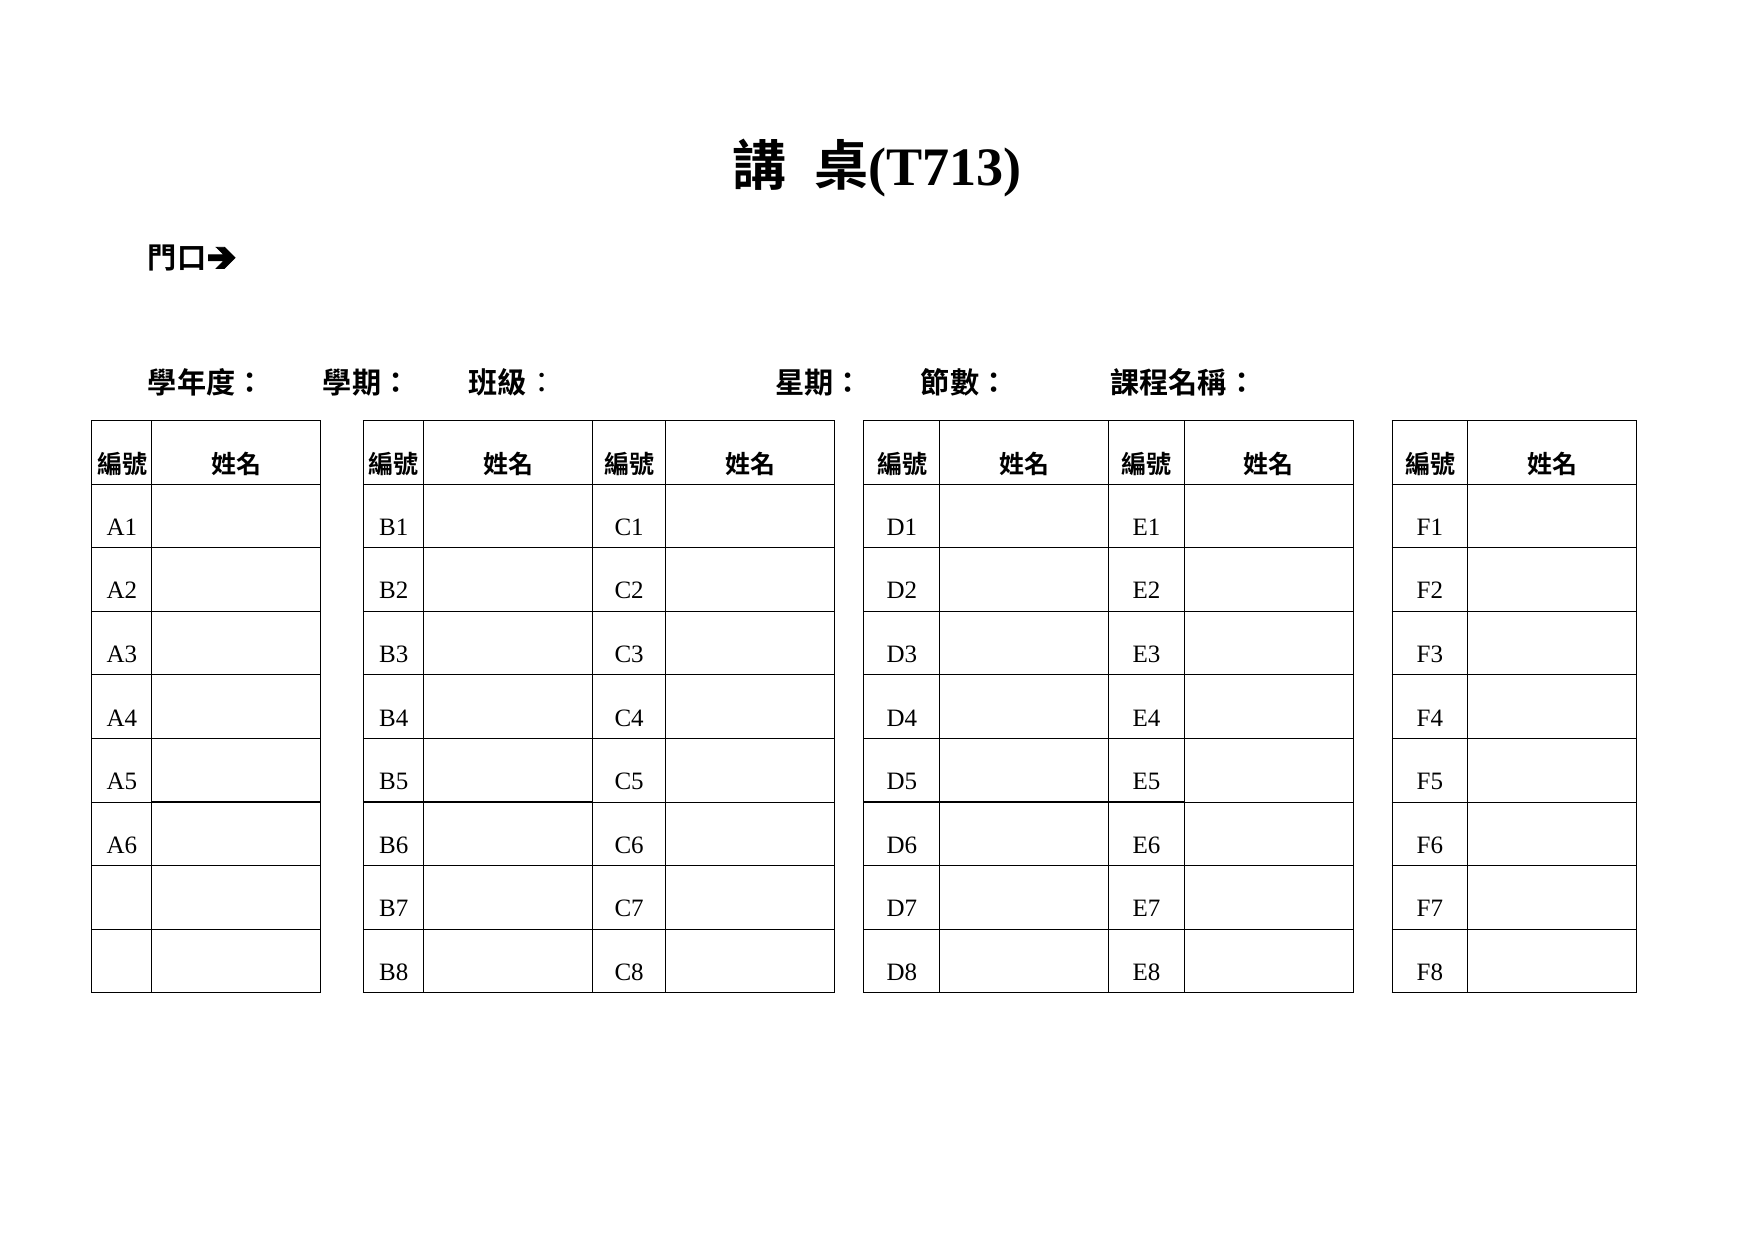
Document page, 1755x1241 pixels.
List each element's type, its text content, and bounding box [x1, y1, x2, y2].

table_cell A2 [92, 548, 151, 611]
table_cell [666, 803, 834, 865]
table_cell F4 [1393, 675, 1467, 738]
table_cell [666, 485, 834, 547]
table_cell [1468, 866, 1636, 928]
table_cell B5 [364, 739, 423, 801]
table_cell [1185, 866, 1353, 928]
table_header 編號 [864, 421, 939, 484]
table_cell [321, 674, 363, 738]
table_cell A3 [92, 612, 151, 674]
table_cell [1185, 485, 1353, 547]
table_cell [424, 485, 592, 547]
table_cell [424, 612, 592, 674]
table_header 編號 [593, 421, 665, 484]
table_header 姓名 [424, 421, 592, 484]
table_cell F7 [1393, 866, 1467, 928]
table_cell [321, 484, 363, 547]
table_header [321, 420, 363, 484]
table_cell [321, 611, 363, 674]
table_cell [152, 866, 320, 928]
table_header 編號 [1109, 421, 1184, 484]
table_cell [1185, 803, 1353, 865]
table_cell [1185, 739, 1353, 801]
table_cell [1468, 675, 1636, 738]
table_cell E3 [1109, 612, 1184, 674]
table_cell B8 [364, 930, 423, 992]
table_cell C2 [593, 548, 665, 611]
table_header [835, 420, 863, 484]
table_cell [424, 866, 592, 928]
table_cell [152, 675, 320, 738]
table_cell C4 [593, 675, 665, 738]
table_cell F5 [1393, 739, 1467, 801]
table_cell [321, 929, 363, 992]
table_cell C8 [593, 930, 665, 992]
table_cell [1185, 675, 1353, 738]
text 學年度： 學期： 班級： 星期： 節數： 課程名稱： [148, 339, 1606, 401]
table_header 編號 [92, 421, 151, 484]
table_cell A4 [92, 675, 151, 738]
table_cell [92, 930, 151, 992]
table_cell [152, 739, 320, 801]
table_cell [1354, 738, 1392, 801]
table_cell [835, 865, 863, 928]
table_cell [940, 548, 1108, 611]
table_header 姓名 [666, 421, 834, 484]
table_cell D7 [864, 866, 939, 928]
table_cell [1354, 547, 1392, 611]
table_cell A6 [92, 803, 151, 865]
table_cell A5 [92, 739, 151, 801]
table_cell D2 [864, 548, 939, 611]
table_cell [1185, 930, 1353, 992]
table_cell D4 [864, 675, 939, 738]
table_cell B3 [364, 612, 423, 674]
table_cell [1468, 485, 1636, 547]
table_cell [835, 547, 863, 611]
table_cell D8 [864, 930, 939, 992]
table_cell [1354, 801, 1392, 865]
table_cell [424, 675, 592, 738]
table_cell D3 [864, 612, 939, 674]
table_cell [940, 485, 1108, 547]
table_cell E7 [1109, 866, 1184, 928]
table_cell [1185, 612, 1353, 674]
table_cell [835, 611, 863, 674]
table_cell [940, 612, 1108, 674]
table_cell D6 [864, 803, 939, 865]
table_cell D5 [864, 739, 939, 801]
table_cell C3 [593, 612, 665, 674]
table_cell [835, 674, 863, 738]
table_cell B2 [364, 548, 423, 611]
table_header 編號 [364, 421, 423, 484]
table_cell B4 [364, 675, 423, 738]
table_cell [424, 930, 592, 992]
table_cell [424, 548, 592, 611]
table_cell F8 [1393, 930, 1467, 992]
table_cell B7 [364, 866, 423, 928]
table_cell [940, 803, 1108, 865]
table_cell [1354, 929, 1392, 992]
table_cell [424, 739, 592, 801]
table_cell [321, 865, 363, 928]
table_cell C5 [593, 739, 665, 801]
table_cell [424, 803, 592, 865]
table_cell C7 [593, 866, 665, 928]
table_header 姓名 [1185, 421, 1353, 484]
table_cell [152, 485, 320, 547]
table_cell [940, 930, 1108, 992]
table_cell B1 [364, 485, 423, 547]
table_cell [666, 612, 834, 674]
table_cell [321, 738, 363, 801]
table_header 編號 [1393, 421, 1467, 484]
table_cell [940, 866, 1108, 928]
text 講 桌(T713) [148, 89, 1606, 214]
table_cell E5 [1109, 739, 1184, 801]
table_cell E1 [1109, 485, 1184, 547]
table_cell D1 [864, 485, 939, 547]
table_cell [1468, 930, 1636, 992]
table_cell [1354, 674, 1392, 738]
table_cell B6 [364, 803, 423, 865]
table_cell E6 [1109, 803, 1184, 865]
table_cell [152, 548, 320, 611]
table_cell E8 [1109, 930, 1184, 992]
table_cell E2 [1109, 548, 1184, 611]
table_cell [835, 801, 863, 865]
table_header 姓名 [1468, 421, 1636, 484]
table_cell [1354, 611, 1392, 674]
table_cell [666, 548, 834, 611]
table_cell [152, 612, 320, 674]
table_cell A1 [92, 485, 151, 547]
table_cell [1354, 484, 1392, 547]
table_cell [321, 801, 363, 865]
table_cell [1468, 548, 1636, 611]
text 門口 [148, 214, 1606, 276]
table_cell [1185, 548, 1353, 611]
table_cell [152, 803, 320, 865]
table_cell [666, 866, 834, 928]
table_cell [1468, 612, 1636, 674]
table_cell [1468, 739, 1636, 801]
table_cell [1354, 865, 1392, 928]
table_cell F1 [1393, 485, 1467, 547]
table_cell C1 [593, 485, 665, 547]
table_cell F6 [1393, 803, 1467, 865]
table_cell [835, 929, 863, 992]
table_cell [666, 930, 834, 992]
table_cell [835, 484, 863, 547]
table_cell [666, 675, 834, 738]
table_cell [666, 739, 834, 801]
table_cell [1468, 803, 1636, 865]
table_cell [835, 738, 863, 801]
table_header [1354, 420, 1392, 484]
table_cell [940, 675, 1108, 738]
table_cell [92, 866, 151, 928]
table_cell F3 [1393, 612, 1467, 674]
table_header 姓名 [940, 421, 1108, 484]
table_cell [321, 547, 363, 611]
table_header 姓名 [152, 421, 320, 484]
table_cell F2 [1393, 548, 1467, 611]
table_cell C6 [593, 803, 665, 865]
table_cell E4 [1109, 675, 1184, 738]
table_cell [940, 739, 1108, 801]
table_cell [152, 930, 320, 992]
